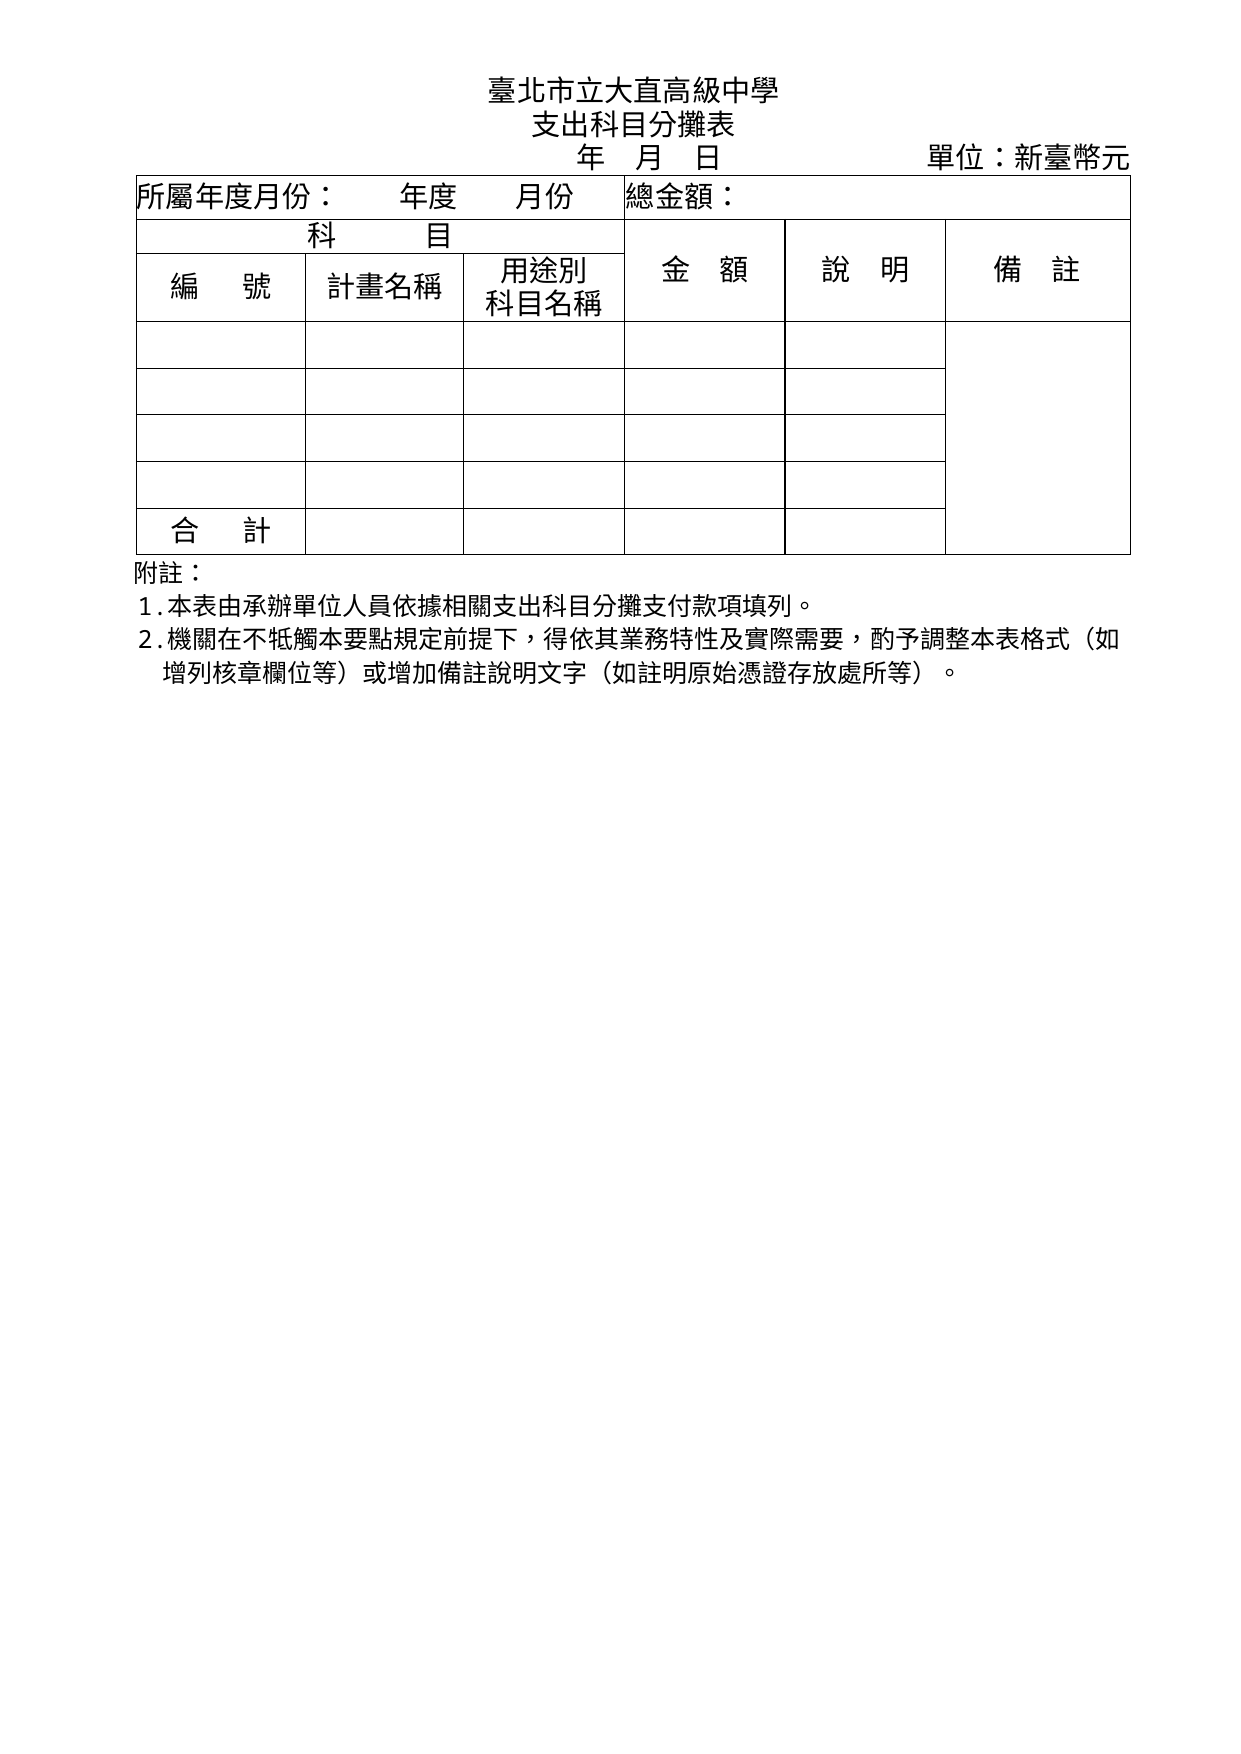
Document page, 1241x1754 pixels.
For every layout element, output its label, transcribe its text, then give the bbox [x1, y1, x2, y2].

text 附註： [133, 555, 1122, 589]
table_cell [786, 369, 945, 414]
table_cell [306, 322, 463, 368]
table_header 臺北市立大直高級中學 支出科目分攤表 年 月 日 單位：新臺幣元 [136, 75, 1131, 175]
table_cell 合 計 [137, 509, 305, 554]
table_cell [625, 415, 784, 461]
table_cell 總金額： [625, 176, 1130, 219]
table_cell [137, 369, 305, 414]
table_cell [625, 509, 784, 554]
table_cell [625, 369, 784, 414]
table_cell [306, 509, 463, 554]
table_cell [786, 462, 945, 508]
table_cell [625, 322, 784, 368]
table_cell 計畫名稱 [306, 254, 463, 321]
table_cell [464, 369, 624, 414]
text 2.機關在不牴觸本要點規定前提下，得依其業務特性及實際需要，酌予調整本表格式（如增列核章欄位等）或增加備註說明文字（如註明原始憑證存放處所等）。 [137, 622, 1122, 689]
table_cell [137, 462, 305, 508]
text 1.本表由承辦單位人員依據相關支出科目分攤支付款項填列。 [137, 589, 1122, 622]
table_cell [786, 322, 945, 368]
table_cell [464, 415, 624, 461]
table_cell [786, 415, 945, 461]
table_cell [786, 509, 945, 554]
table_cell [137, 415, 305, 461]
table_cell [306, 369, 463, 414]
table_cell 所屬年度月份： 年度 月份 [137, 176, 624, 219]
table_cell [306, 415, 463, 461]
table_cell [137, 322, 305, 368]
table_cell 金 額 [625, 220, 784, 321]
table_cell [625, 462, 784, 508]
table_cell 科 目 [137, 220, 624, 253]
table_cell 用途別 科目名稱 [464, 254, 624, 321]
table_cell 說 明 [786, 220, 945, 321]
table_cell [464, 322, 624, 368]
table_cell [946, 322, 1130, 554]
table_cell [464, 462, 624, 508]
table_cell [306, 462, 463, 508]
table_cell [464, 509, 624, 554]
table_cell 備 註 [946, 220, 1130, 321]
table_cell 編 號 [137, 254, 305, 321]
